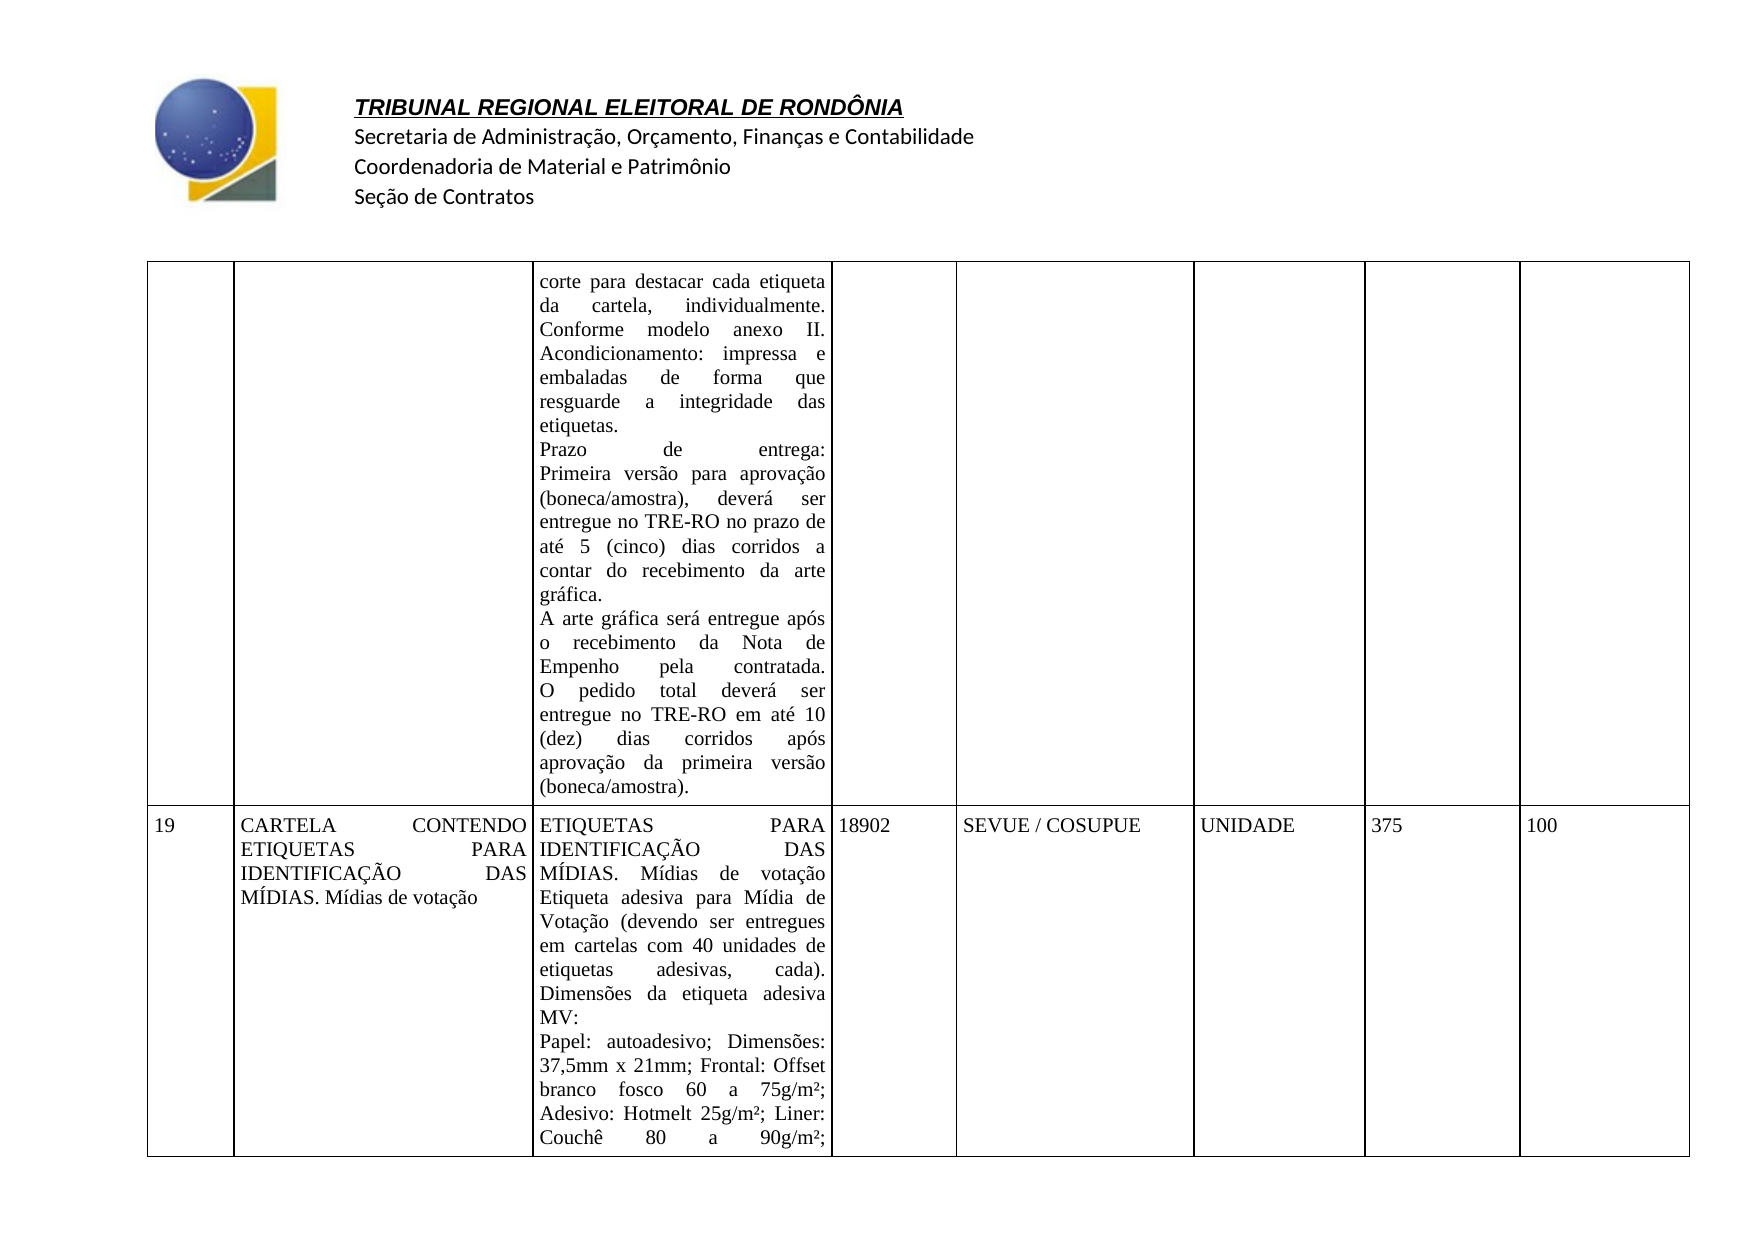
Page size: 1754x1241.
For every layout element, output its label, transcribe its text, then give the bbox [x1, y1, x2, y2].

table_cell ETIQUETAS PARA IDENTIFICAÇÃO DAS MÍDIAS. Mídias de votação Etiqueta adesiva para Mídia de Votação (devendo ser entregues em cartelas com 40 unidades de etiquetas adesivas, cada). Dimensões da etiqueta adesiva MV: Papel: autoadesivo; Dimensões: 37,5mm x 21mm; Frontal: Offset branco fosco 60 a 75g/m²; Adesivo: Hotmelt 25g/m²; Liner: Couchê 80 a 90g/m²; [534, 806, 831, 1156]
table_cell [1366, 262, 1519, 804]
table_cell UNIDADE [1195, 806, 1364, 1156]
table_cell CARTELA CONTENDO ETIQUETAS PARA IDENTIFICAÇÃO DAS MÍDIAS. Mídias de votação [235, 806, 532, 1156]
table_cell 19 [148, 806, 233, 1156]
table_cell [148, 262, 233, 804]
table_cell [235, 262, 532, 804]
table_cell [1521, 262, 1689, 804]
table_cell [1195, 262, 1364, 804]
table_cell corte para destacar cada etiqueta da cartela, individualmente. Conforme modelo anexo II. Acondicionamento: impressa e embaladas de forma que resguarde a integridade das etiquetas. Prazo de entrega: Primeira versão para aprovação (boneca/amostra), deverá ser entregue no TRE-RO no prazo de até 5 (cinco) dias corridos a contar do recebimento da arte gráfica. A arte gráfica será entregue após o recebimento da Nota de Empenho pela contratada. O pedido total deverá ser entregue no TRE-RO em até 10 (dez) dias corridos após aprovação da primeira versão (boneca/amostra). [534, 262, 831, 804]
table_cell [833, 262, 956, 804]
table_cell SEVUE / COSUPUE [957, 806, 1193, 1156]
table_cell 375 [1366, 806, 1519, 1156]
table_cell [957, 262, 1193, 804]
table_cell 100 [1521, 806, 1689, 1156]
table_cell 18902 [833, 806, 956, 1156]
